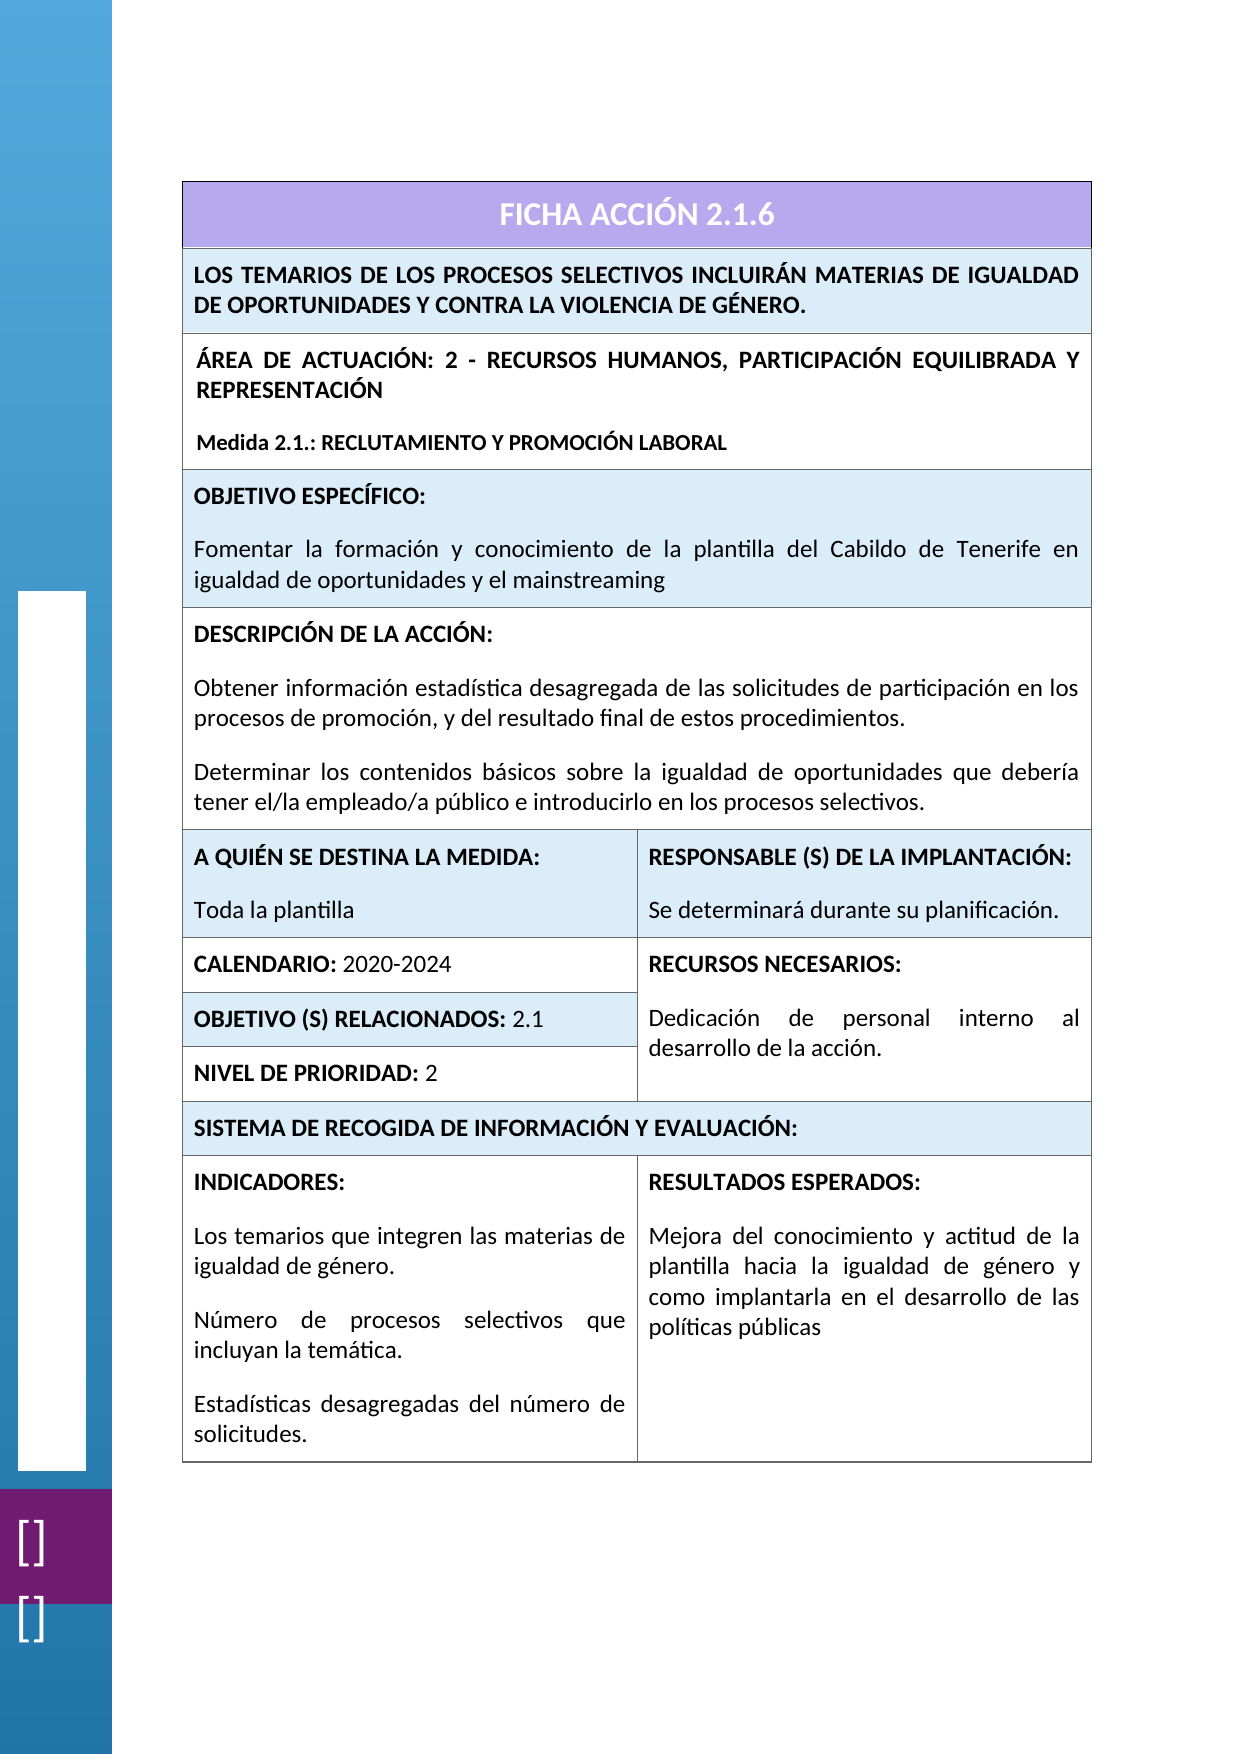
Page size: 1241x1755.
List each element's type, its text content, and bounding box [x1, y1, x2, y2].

table_cell SISTEMA DE RECOGIDA DE INFORMACIÓN Y EVALUACIÓN: [183, 1102, 1091, 1155]
table_cell RESULTADOS ESPERADOS: Mejora del conocimiento y actitud de la plantilla hacia la igualdad de género y como implantarla en el desarrollo de las políticas públicas [638, 1156, 1091, 1461]
table_cell LOS TEMARIOS DE LOS PROCESOS SELECTIVOS INCLUIRÁN MATERIAS DE IGUALDAD DE OPORTUNIDADES Y CONTRA LA VIOLENCIA DE GÉNERO. [183, 249, 1091, 332]
table_cell RECURSOS NECESARIOS: Dedicación de personal interno al desarrollo de la acción. [638, 938, 1091, 1101]
table_cell OBJETIVO ESPECÍFICO: Fomentar la formación y conocimiento de la plantilla del Cabildo de Tenerife en igualdad de oportunidades y el mainstreaming [183, 470, 1091, 607]
table_cell CALENDARIO: 2020-2024 [183, 938, 637, 992]
table_cell A QUIÉN SE DESTINA LA MEDIDA: Toda la plantilla [183, 830, 637, 937]
table_cell DESCRIPCIÓN DE LA ACCIÓN: Obtener información estadística desagregada de las solicitudes de participación en los procesos de promoción, y del resultado final de estos procedimientos. Determinar los contenidos básicos sobre la igualdad de oportunidades que debería tener el/la empleado/a público e introducirlo en los procesos selectivos. [183, 608, 1091, 829]
table_cell INDICADORES: Los temarios que integren las materias de igualdad de género. Número de procesos selectivos que incluyan la temática. Estadísticas desagregadas del número de solicitudes. [183, 1156, 637, 1461]
table_cell OBJETIVO (S) RELACIONADOS: 2.1 [183, 993, 637, 1046]
table_header FICHA ACCIÓN 2.1.6 [183, 182, 1091, 247]
table_cell ÁREA DE ACTUACIÓN: 2 - RECURSOS HUMANOS, PARTICIPACIÓN EQUILIBRADA Y REPRESENTACIÓN Medida 2.1.: RECLUTAMIENTO Y PROMOCIÓN LABORAL [183, 334, 1091, 468]
table_cell NIVEL DE PRIORIDAD: 2 [183, 1047, 637, 1101]
table_cell RESPONSABLE (S) DE LA IMPLANTACIÓN: Se determinará durante su planificación. [638, 830, 1091, 937]
